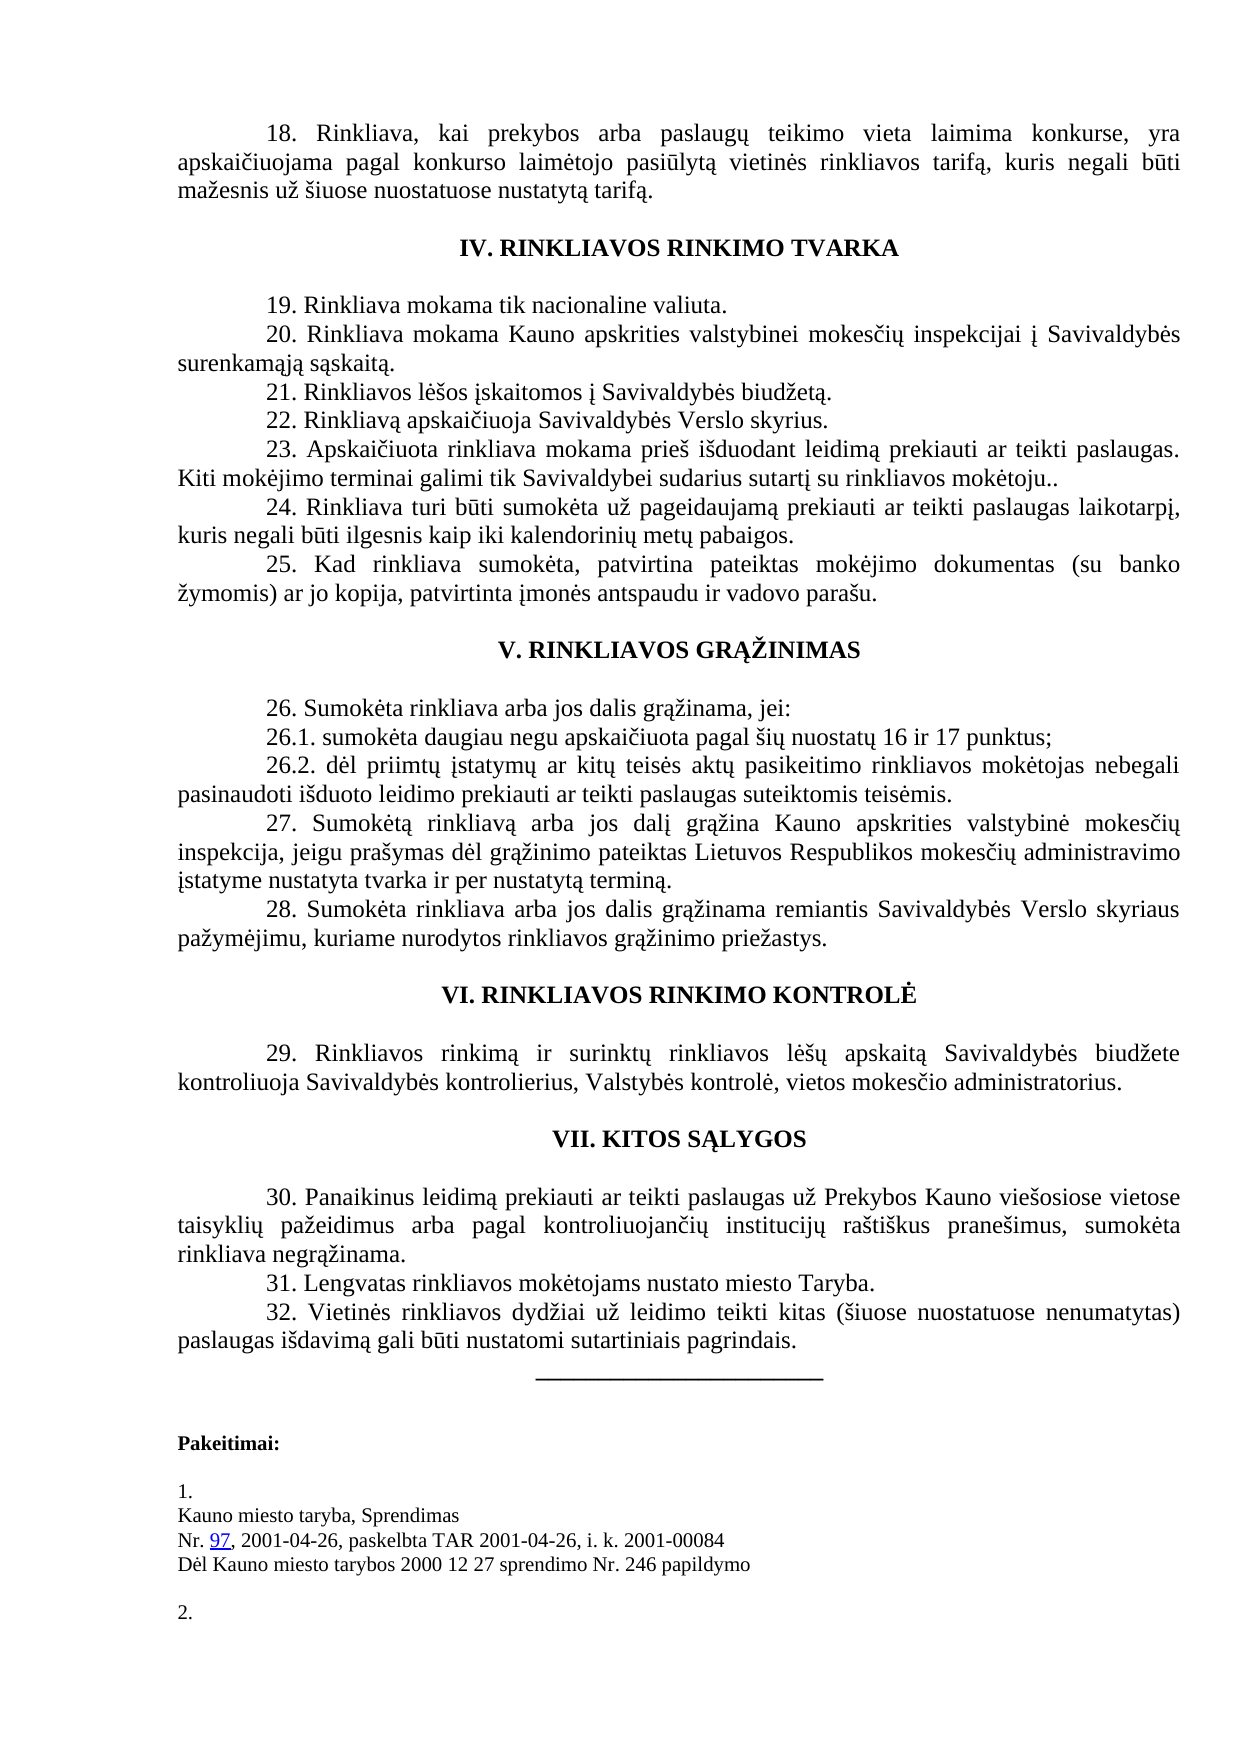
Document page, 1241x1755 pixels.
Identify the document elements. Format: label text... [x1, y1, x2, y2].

text _______________________ [177, 1354, 1181, 1383]
text 24. Rinkliava turi būti sumokėta už pageidaujamą prekiauti ar teikti paslaugas laikotarpį, kuris negali būti ilgesnis kaip iki kalendorinių metų pabaigos. [177, 492, 1181, 549]
text 21. Rinkliavos lėšos įskaitomos į Savivaldybės biudžetą. [177, 377, 1181, 406]
text 22. Rinkliavą apskaičiuoja Savivaldybės Verslo skyrius. [177, 406, 1181, 434]
text 29. Rinkliavos rinkimą ir surinktų rinkliavos lėšų apskaitą Savivaldybės biudžete kontroliuoja Savivaldybės kontrolierius, Valstybės kontrolė, vietos mokesčio administratorius. [177, 1038, 1181, 1096]
text 26.2. dėl priimtų įstatymų ar kitų teisės aktų pasikeitimo rinkliavos mokėtojas nebegali pasinaudoti išduoto leidimo prekiauti ar teikti paslaugas suteiktomis teisėmis. [177, 751, 1181, 808]
text 27. Sumokėtą rinkliavą arba jos dalį grąžina Kauno apskrities valstybinė mokesčių inspekcija, jeigu prašymas dėl grąžinimo pateiktas Lietuvos Respublikos mokesčių administravimo įstatyme nustatyta tvarka ir per nustatytą terminą. [177, 808, 1181, 894]
text IV. RINKLIAVOS RINKIMO TVARKA [177, 233, 1181, 262]
text 23. Apskaičiuota rinkliava mokama prieš išduodant leidimą prekiauti ar teikti paslaugas. Kiti mokėjimo terminai galimi tik Savivaldybei sudarius sutartį su rinkliavos mokėtoju.. [177, 434, 1181, 492]
text 20. Rinkliava mokama Kauno apskrities valstybinei mokesčių inspekcijai į Savivaldybės surenkamąją sąskaitą. [177, 319, 1181, 377]
text V. RINKLIAVOS GRĄŽINIMAS [177, 636, 1181, 664]
text Dėl Kauno miesto tarybos 2000 12 27 sprendimo Nr. 246 papildymo [177, 1552, 1181, 1576]
text 2. [177, 1600, 1181, 1624]
text 32. Vietinės rinkliavos dydžiai už leidimo teikti kitas (šiuose nuostatuose nenumatytas) paslaugas išdavimą gali būti nustatomi sutartiniais pagrindais. [177, 1297, 1181, 1354]
text 1. [177, 1479, 1181, 1503]
text VI. RINKLIAVOS RINKIMO KONTROLĖ [177, 981, 1181, 1009]
text 26.1. sumokėta daugiau negu apskaičiuota pagal šių nuostatų 16 ir 17 punktus; [177, 722, 1181, 751]
text VII. KITOS SĄLYGOS [177, 1124, 1181, 1153]
text 26. Sumokėta rinkliava arba jos dalis grąžinama, jei: [177, 693, 1181, 722]
text Nr. 97, 2001-04-26, paskelbta TAR 2001-04-26, i. k. 2001-00084 [177, 1527, 1181, 1552]
text 25. Kad rinkliava sumokėta, patvirtina pateiktas mokėjimo dokumentas (su banko žymomis) ar jo kopija, patvirtinta įmonės antspaudu ir vadovo parašu. [177, 549, 1181, 607]
text Kauno miesto taryba, Sprendimas [177, 1503, 1181, 1527]
text 18. Rinkliava, kai prekybos arba paslaugų teikimo vieta laimima konkurse, yra apskaičiuojama pagal konkurso laimėtojo pasiūlytą vietinės rinkliavos tarifą, kuris negali būti mažesnis už šiuose nuostatuose nustatytą tarifą. [177, 118, 1181, 204]
text 19. Rinkliava mokama tik nacionaline valiuta. [177, 291, 1181, 319]
text 30. Panaikinus leidimą prekiauti ar teikti paslaugas už Prekybos Kauno viešosiose vietose taisyklių pažeidimus arba pagal kontroliuojančių institucijų raštiškus pranešimus, sumokėta rinkliava negrąžinama. [177, 1182, 1181, 1268]
text 28. Sumokėta rinkliava arba jos dalis grąžinama remiantis Savivaldybės Verslo skyriaus pažymėjimu, kuriame nurodytos rinkliavos grąžinimo priežastys. [177, 894, 1181, 952]
text 31. Lengvatas rinkliavos mokėtojams nustato miesto Taryba. [177, 1268, 1181, 1297]
text Pakeitimai: [177, 1431, 1181, 1455]
